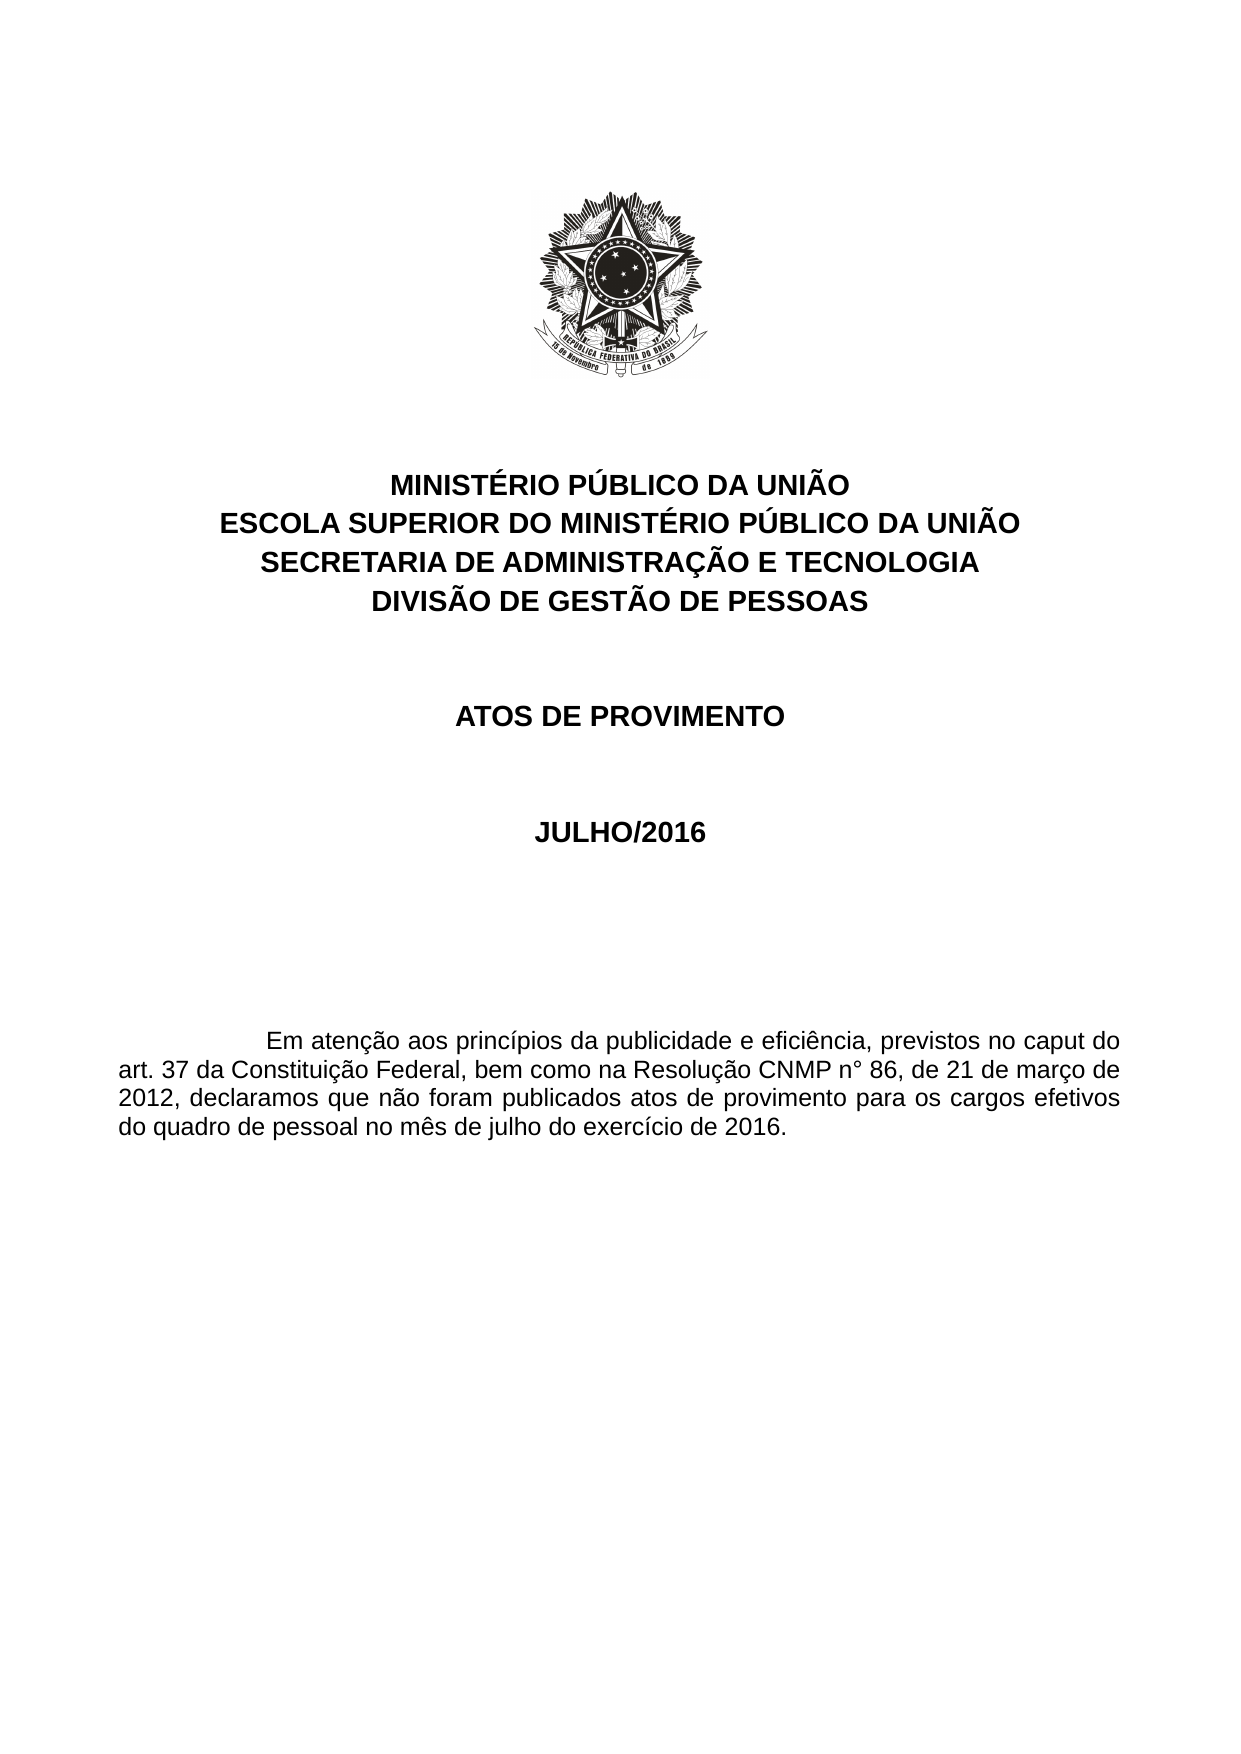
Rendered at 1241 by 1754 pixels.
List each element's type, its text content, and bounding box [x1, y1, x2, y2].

text MINISTÉRIO PÚBLICO DA UNIÃO [118, 468, 1122, 501]
text JULHO/2016 [118, 815, 1122, 848]
text ESCOLA SUPERIOR DO MINISTÉRIO PÚBLICO DA UNIÃO [118, 506, 1122, 540]
text Em atenção aos princípios da publicidade e eficiência, previstos no caput do art. 37 da Constituição Federal, bem como na Resolução CNMP n° 86, de 21 de março de 2012, declaramos que não foram publicados atos de provimento para os cargos efetivos do quadro de pessoal no mês de julho do exercício de 2016. [118, 1026, 1122, 1141]
picture [530, 190, 710, 379]
text DIVISÃO DE GESTÃO DE PESSOAS [118, 583, 1122, 617]
text ATOS DE PROVIMENTO [118, 699, 1122, 733]
text SECRETARIA DE ADMINISTRAÇÃO E TECNOLOGIA [118, 545, 1122, 578]
